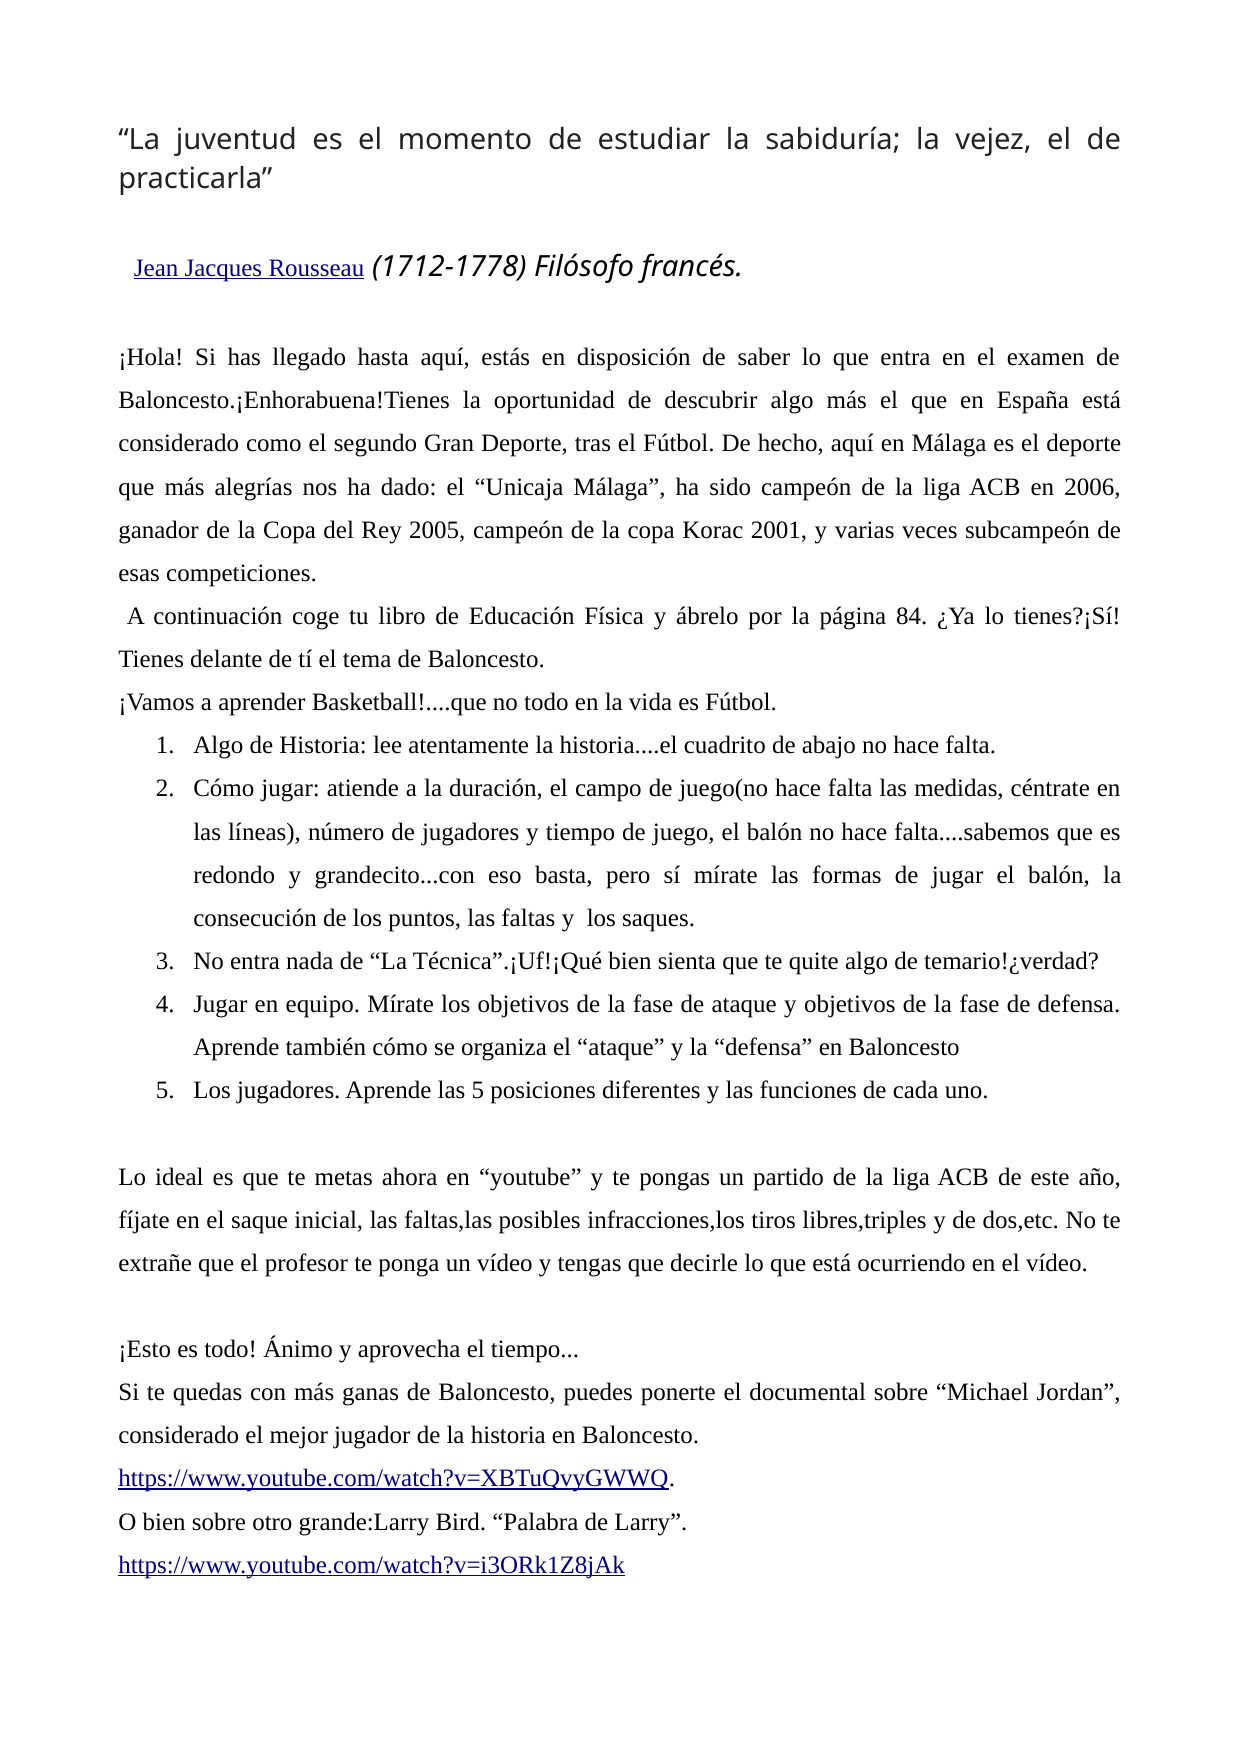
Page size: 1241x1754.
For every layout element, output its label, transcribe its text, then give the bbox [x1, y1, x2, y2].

text A continuación coge tu libro de Educación Física y ábrelo por la página 84. ¿Ya lo tienes?¡Sí! Tienes delante de tí el tema de Baloncesto. [118, 601, 1122, 673]
text ¡Vamos a aprender Basketball!....que no todo en la vida es Fútbol. [118, 687, 1122, 716]
text Si te quedas con más ganas de Baloncesto, puedes ponerte el documental sobre “Michael Jordan”, considerado el mejor jugador de la historia en Baloncesto. [118, 1377, 1122, 1449]
text ¡Esto es todo! Ánimo y aprovecha el tiempo... [118, 1334, 1122, 1363]
list No entra nada de “La Técnica”.¡Uf!¡Qué bien sienta que te quite algo de temario!¿verdad? [156, 946, 1122, 975]
text Jean Jacques Rousseau (1712-1778) Filósofo francés. [134, 245, 1122, 285]
list Jugar en equipo. Mírate los objetivos de la fase de ataque y objetivos de la fase de defensa. Aprende también cómo se organiza el “ataque” y la “defensa” en Baloncesto [156, 989, 1122, 1061]
list Los jugadores. Aprende las 5 posiciones diferentes y las funciones de cada uno. [156, 1075, 1122, 1104]
text ¡Hola! Si has llegado hasta aquí, estás en disposición de saber lo que entra en el examen de Baloncesto.¡Enhorabuena!Tienes la oportunidad de descubrir algo más el que en España está considerado como el segundo Gran Deporte, tras el Fútbol. De hecho, aquí en Málaga es el deporte que más alegrías nos ha dado: el “Unicaja Málaga”, ha sido campeón de la liga ACB en 2006, ganador de la Copa del Rey 2005, campeón de la copa Korac 2001, y varias veces subcampeón de esas competiciones. [118, 342, 1122, 587]
list Algo de Historia: lee atentamente la historia....el cuadrito de abajo no hace falta. [156, 730, 1122, 759]
text O bien sobre otro grande:Larry Bird. “Palabra de Larry”. [118, 1507, 1122, 1535]
list Cómo jugar: atiende a la duración, el campo de juego(no hace falta las medidas, céntrate en las líneas), número de jugadores y tiempo de juego, el balón no hace falta....sabemos que es redondo y grandecito...con eso basta, pero sí mírate las formas de jugar el balón, la consecución de los puntos, las faltas y los saques. [156, 773, 1122, 932]
text Lo ideal es que te metas ahora en “youtube” y te pongas un partido de la liga ACB de este año, fíjate en el saque inicial, las faltas,las posibles infracciones,los tiros libres,triples y de dos,etc. No te extrañe que el profesor te ponga un vídeo y tengas que decirle lo que está ocurriendo en el vídeo. [118, 1162, 1122, 1277]
text https://www.youtube.com/watch?v=XBTuQvyGWWQ. [118, 1463, 1122, 1492]
text https://www.youtube.com/watch?v=i3ORk1Z8jAk [118, 1550, 1122, 1578]
text “La juventud es el momento de estudiar la sabiduría; la vejez, el de practicarla” [118, 118, 1122, 197]
